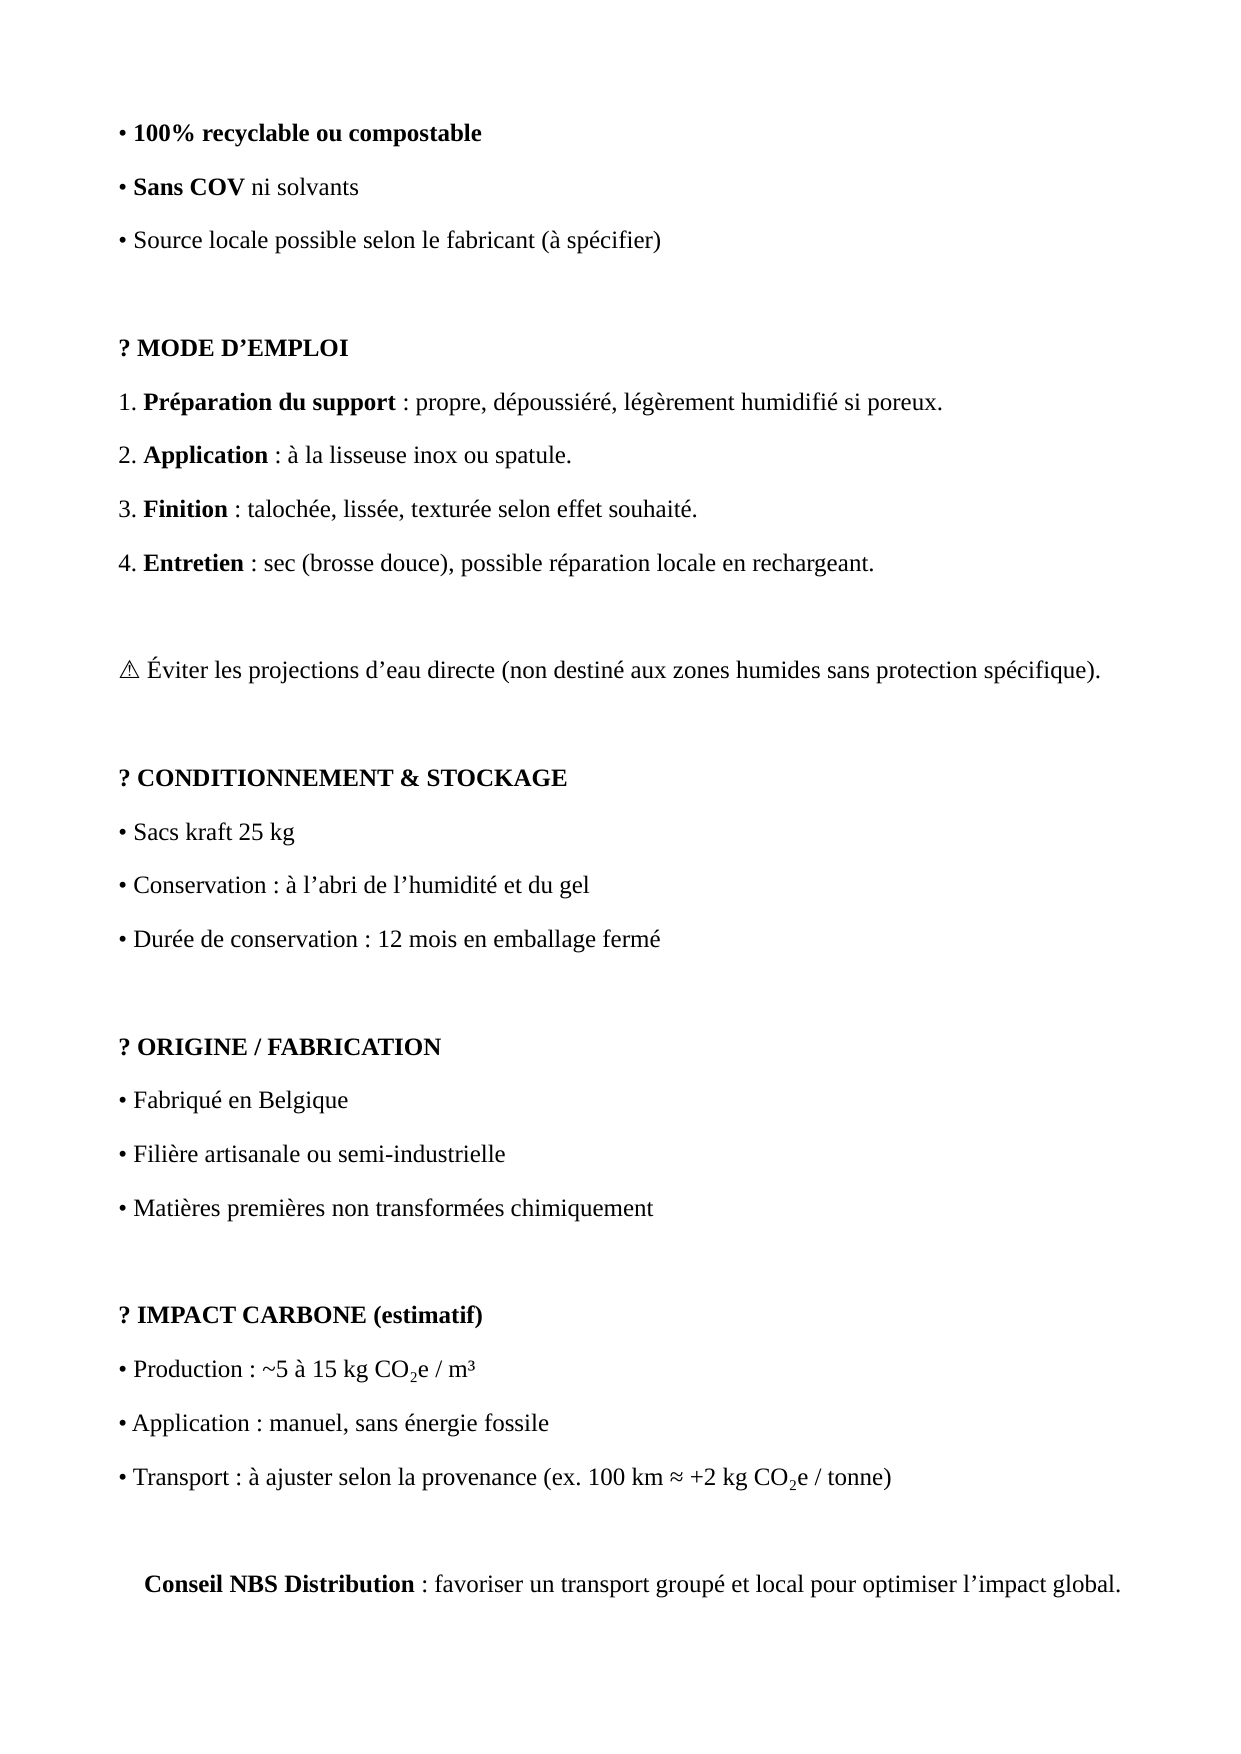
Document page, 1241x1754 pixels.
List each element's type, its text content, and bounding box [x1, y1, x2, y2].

text 2. Application : à la lisseuse inox ou spatule. [118, 441, 1122, 469]
text ✅ Conseil NBS Distribution : favoriser un transport groupé et local pour optimiser l’impact global. [118, 1569, 1122, 1598]
text ⚠️ Éviter les projections d’eau directe (non destiné aux zones humides sans protection spécifique). [118, 656, 1122, 684]
text ? ORIGINE / FABRICATION [118, 1032, 1122, 1061]
text • Transport : à ajuster selon la provenance (ex. 100 km ≈ +2 kg CO₂e / tonne) [118, 1462, 1122, 1491]
text ? CONDITIONNEMENT & STOCKAGE [118, 763, 1122, 792]
text • Sans COV ni solvants [118, 172, 1122, 201]
text 1. Préparation du support : propre, dépoussiéré, légèrement humidifié si poreux. [118, 387, 1122, 416]
text 4. Entretien : sec (brosse douce), possible réparation locale en rechargeant. [118, 548, 1122, 577]
text • Sacs kraft 25 kg [118, 817, 1122, 846]
text ? IMPACT CARBONE (estimatif) [118, 1301, 1122, 1329]
text 3. Finition : talochée, lissée, texturée selon effet souhaité. [118, 494, 1122, 523]
text • Source locale possible selon le fabricant (à spécifier) [118, 226, 1122, 254]
text • Application : manuel, sans énergie fossile [118, 1408, 1122, 1437]
text • 100% recyclable ou compostable [118, 118, 1122, 147]
text • Durée de conservation : 12 mois en emballage fermé [118, 924, 1122, 953]
text • Production : ~5 à 15 kg CO₂e / m³ [118, 1354, 1122, 1383]
text • Filière artisanale ou semi-industrielle [118, 1139, 1122, 1168]
text ? MODE D’EMPLOI [118, 333, 1122, 362]
text • Fabriqué en Belgique [118, 1086, 1122, 1114]
text • Matières premières non transformées chimiquement [118, 1193, 1122, 1222]
text • Conservation : à l’abri de l’humidité et du gel [118, 871, 1122, 899]
